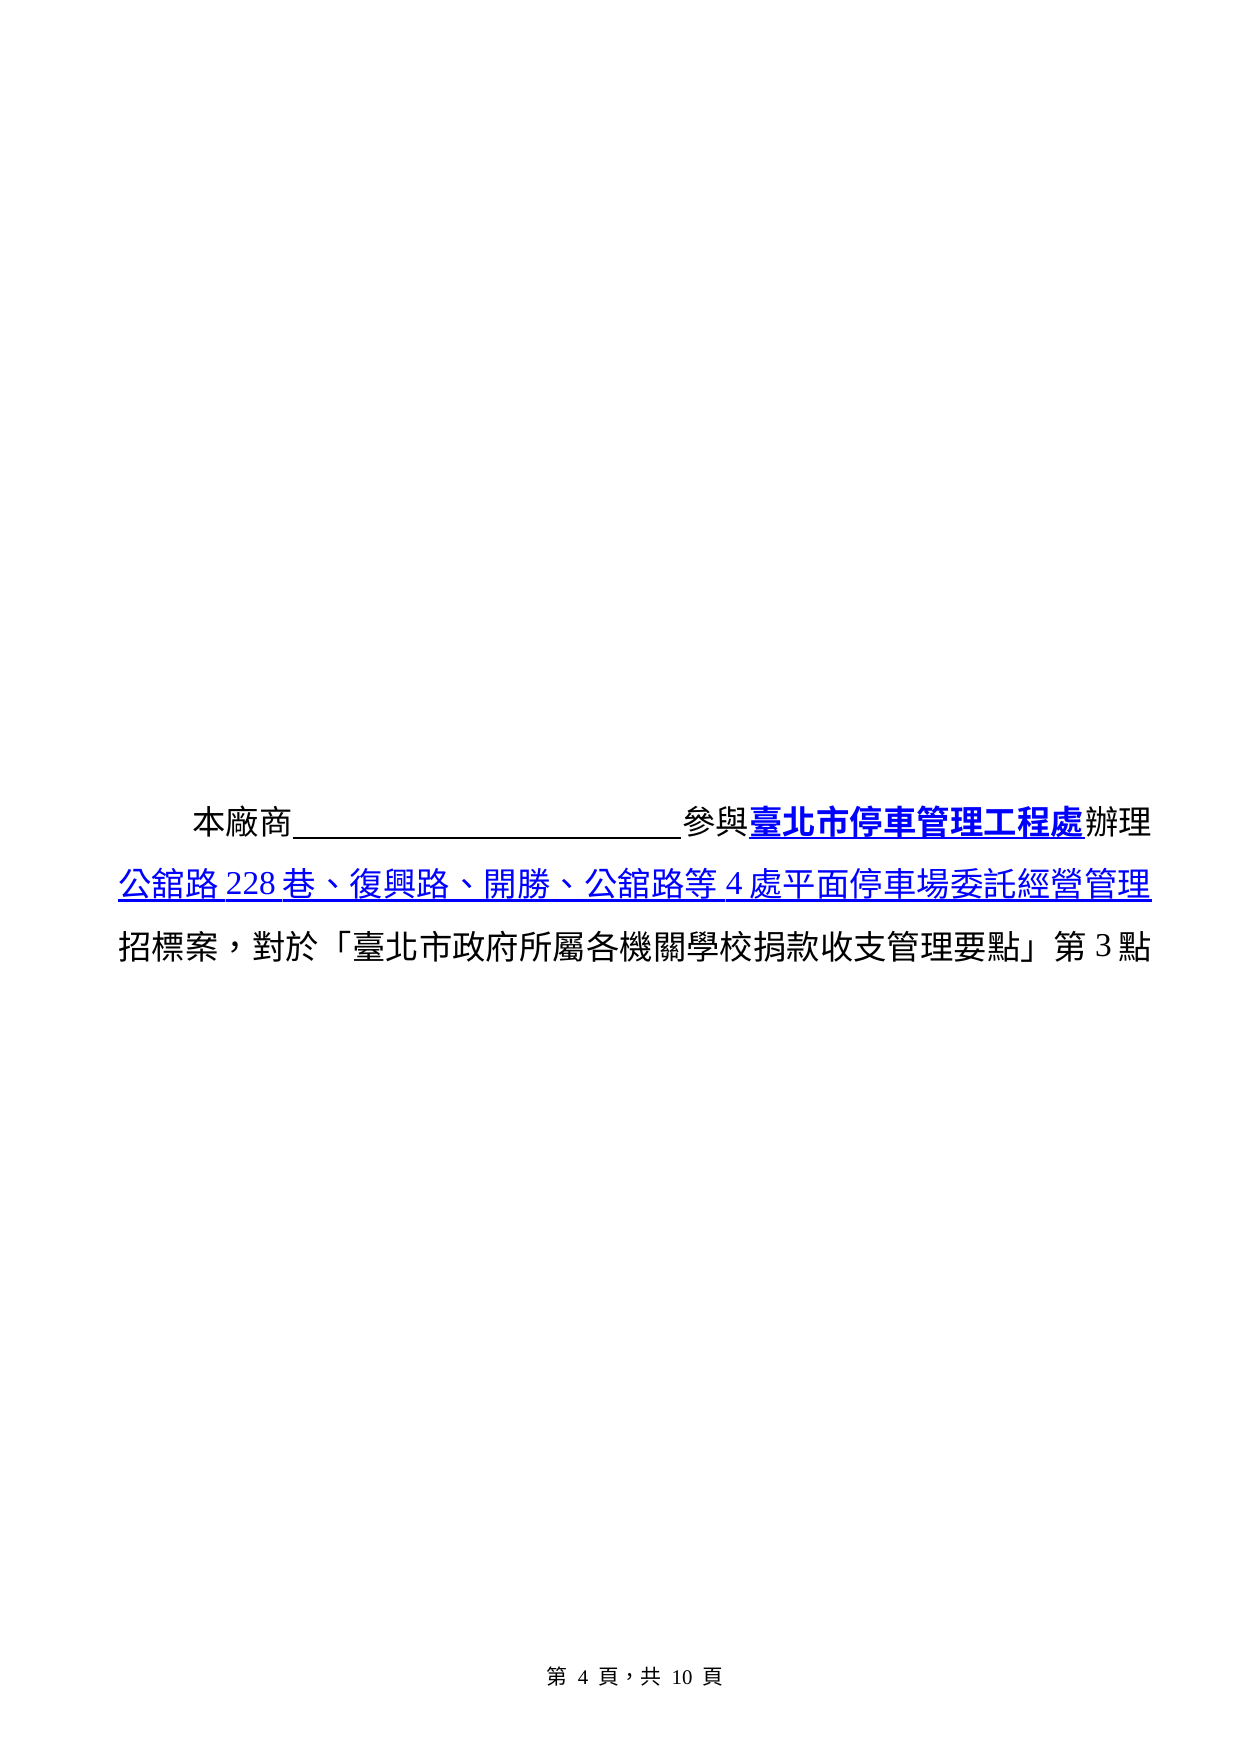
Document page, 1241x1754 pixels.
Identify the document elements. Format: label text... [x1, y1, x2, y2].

text 本廠商 參與臺北市停車管理工程處辦理公舘路228巷、復興路、開勝、公舘路等4處平面停車場委託經營管理 [118, 778, 1152, 899]
text 招標案，對於「臺北市政府所屬各機關學校捐款收支管理要點」第3點 [118, 902, 1152, 966]
